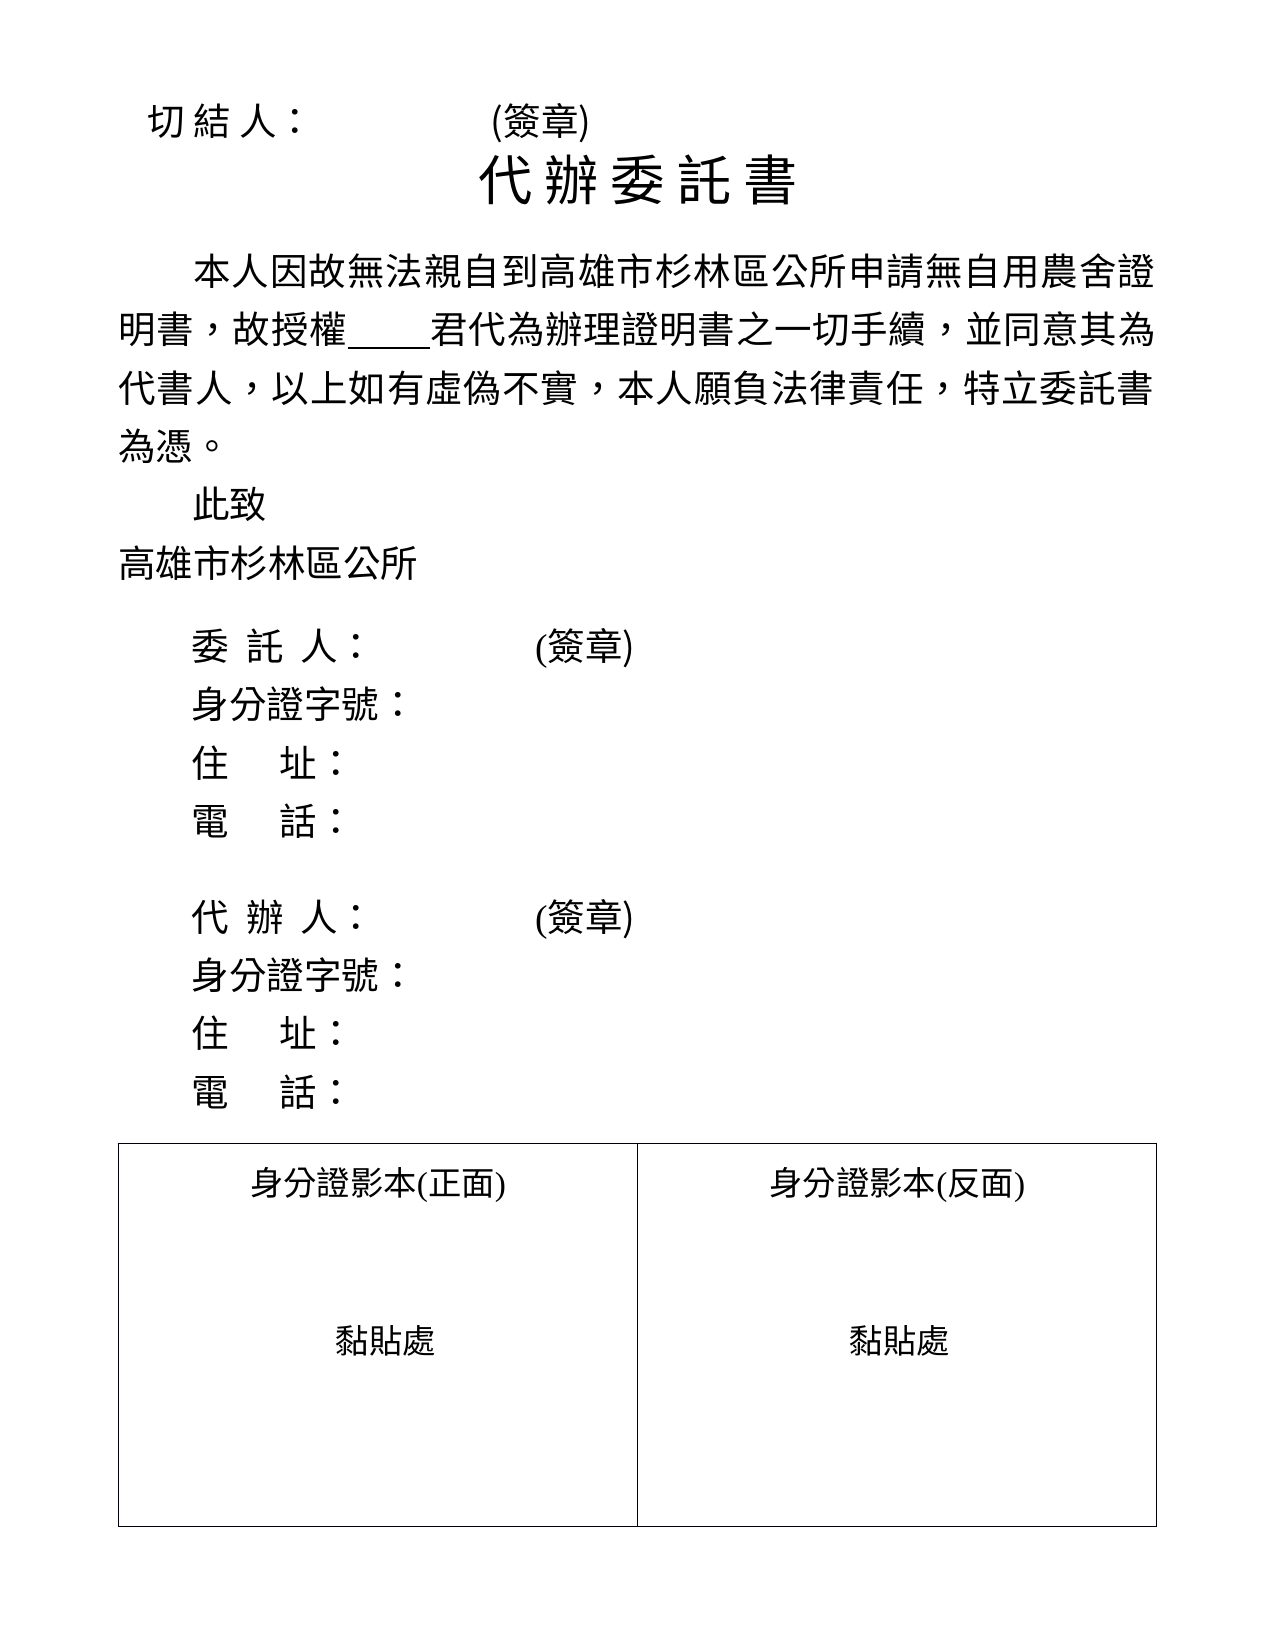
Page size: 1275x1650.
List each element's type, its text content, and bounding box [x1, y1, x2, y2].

text 切 結 人： (簽章) [118, 89, 1157, 147]
text 本人因故無法親自到高雄市杉林區公所申請無自用農舍證明書，故授權 君代為辦理證明書之一切手續，並同意其為代書人，以上如有虛偽不實，本人願負法律責任，特立委託書為憑。 [118, 239, 1157, 472]
text 身分證字號： [118, 943, 1157, 1001]
text 住 址： [118, 1001, 1157, 1059]
text 委 託 人： (簽章) [118, 614, 1157, 672]
table_header 身分證影本(反面) [638, 1144, 1156, 1526]
text 高雄市杉林區公所 [118, 530, 1157, 589]
text 身分證字號： [118, 672, 1157, 730]
text 電 話： [118, 1059, 1157, 1118]
text 此致 [118, 472, 1157, 530]
table_header 身分證影本(正面) [119, 1144, 637, 1526]
text 電 話： [118, 789, 1157, 847]
text 代 辦 人： (簽章) [118, 884, 1157, 943]
text 住 址： [118, 730, 1157, 789]
text 代 辦 委 託 書 [118, 147, 1157, 214]
